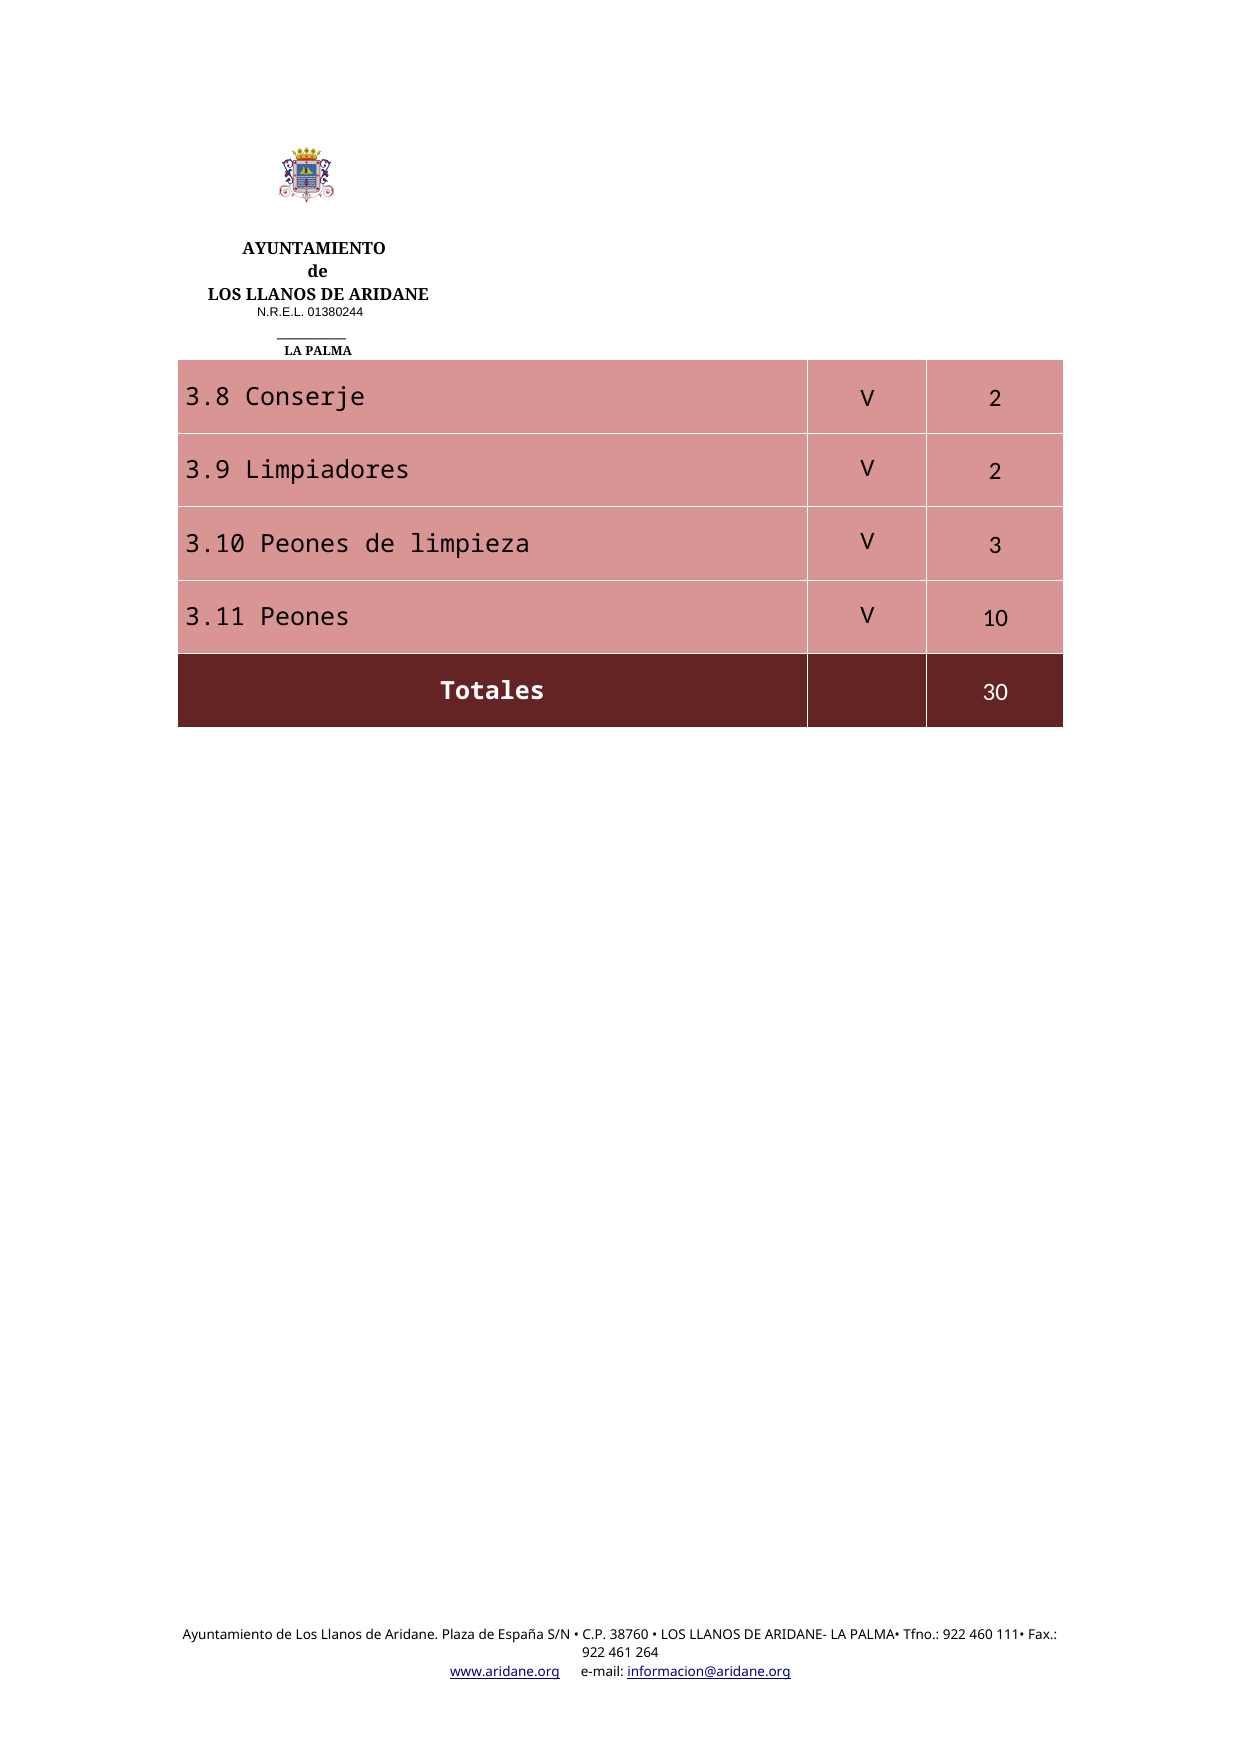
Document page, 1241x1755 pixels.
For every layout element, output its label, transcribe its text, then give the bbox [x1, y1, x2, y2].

table_cell 30 [927, 654, 1063, 727]
table_cell V [808, 507, 926, 580]
table_cell [808, 654, 926, 727]
table_cell 3.8 Conserje [178, 360, 807, 433]
table_cell 3 [927, 507, 1063, 580]
table_cell Totales [178, 654, 807, 727]
table_cell V [808, 581, 926, 653]
table_cell 2 [927, 360, 1063, 433]
picture [278, 147, 335, 203]
table_cell 10 [927, 581, 1063, 653]
table_cell 3.10 Peones de limpieza [178, 507, 807, 580]
table_cell 3.9 Limpiadores [178, 434, 807, 506]
table_cell V [808, 360, 926, 433]
table_cell 2 [927, 434, 1063, 506]
table_cell V [808, 434, 926, 506]
table_cell 3.11 Peones [178, 581, 807, 653]
